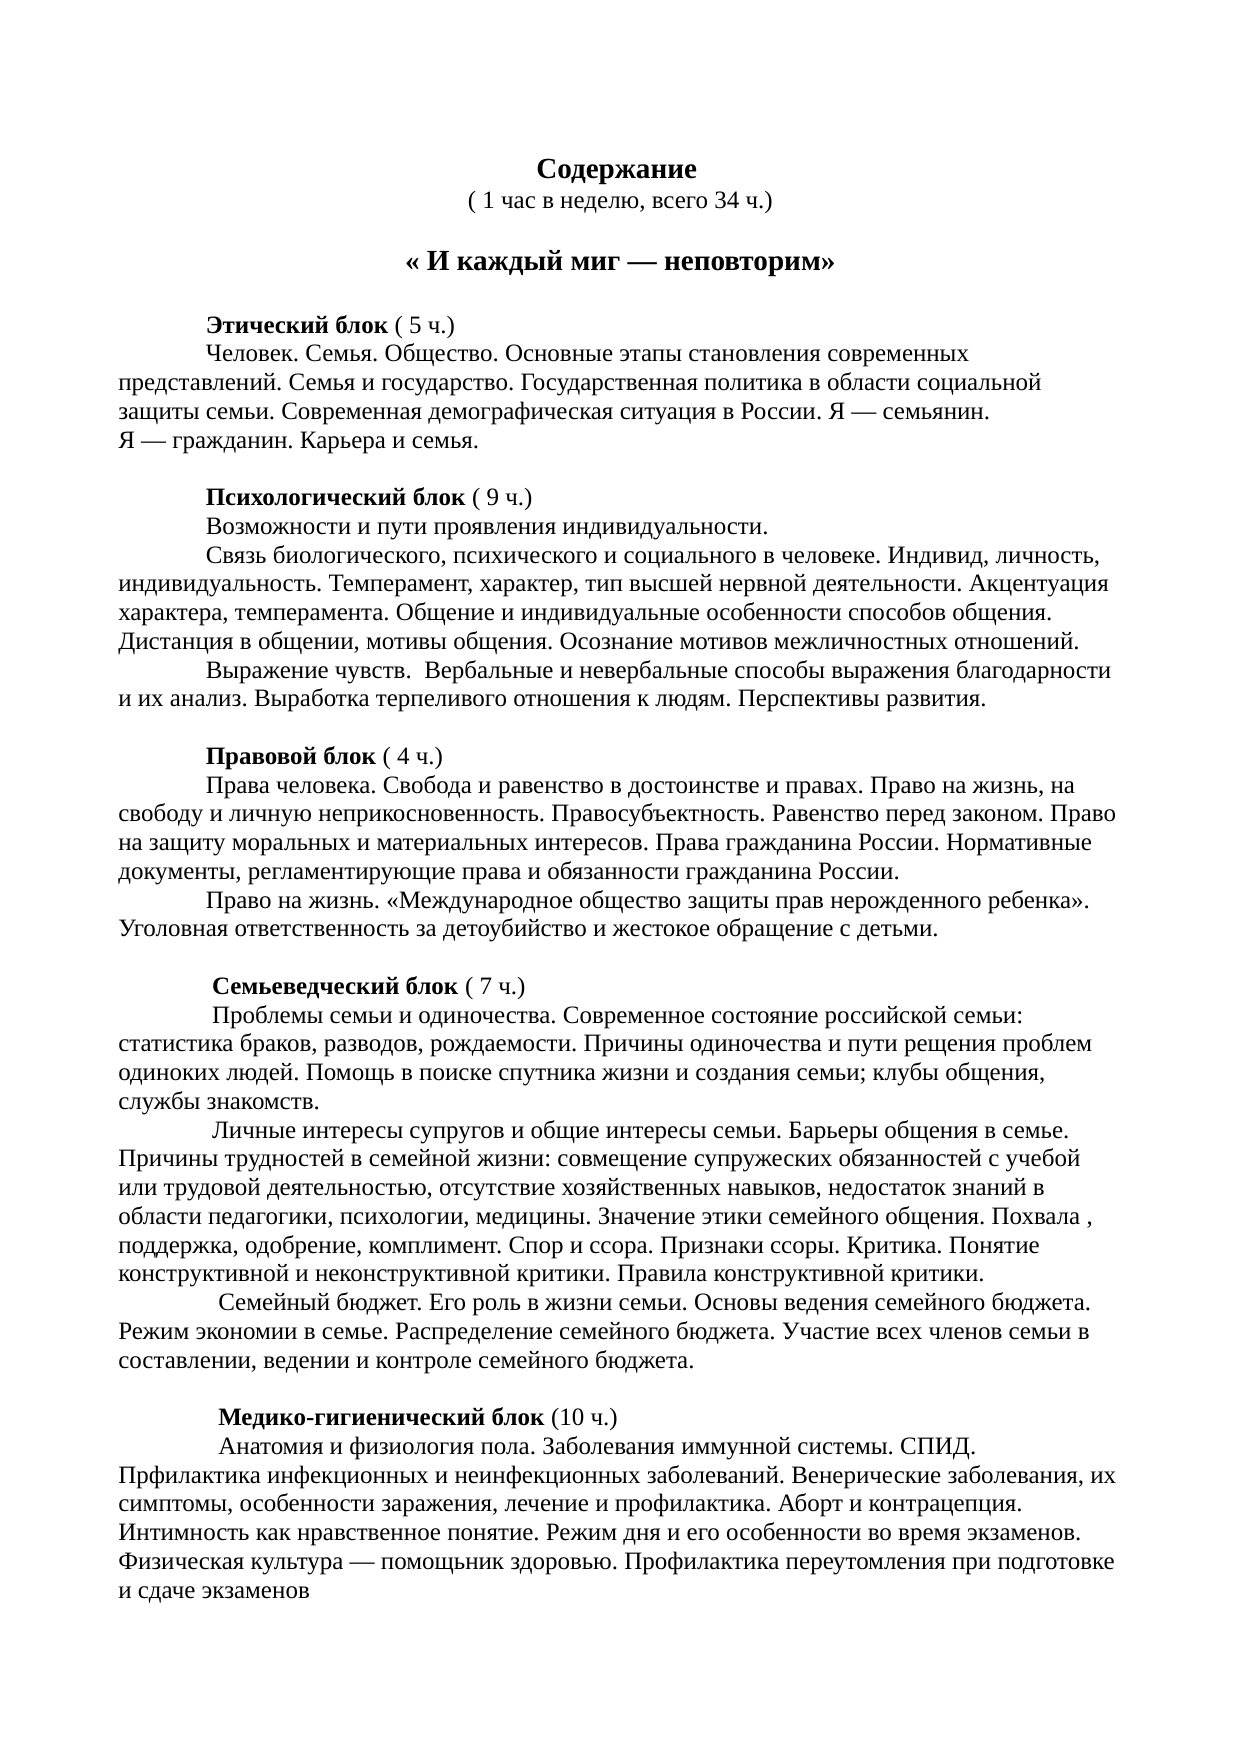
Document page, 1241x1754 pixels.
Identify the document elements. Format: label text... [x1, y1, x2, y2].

text Семьеведческий блок ( 7 ч.) [118, 971, 1122, 1000]
text Возможности и пути проявления индивидуальности. [118, 511, 1122, 540]
text Личные интересы супругов и общие интересы семьи. Барьеры общения в семье. Причины трудностей в семейной жизни: совмещение супружеских обязанностей с учебой или трудовой деятельностью, отсутствие хозяйственных навыков, недостаток знаний в области педагогики, психологии, медицины. Значение этики семейного общения. Похвала , поддержка, одобрение, комплимент. Спор и ссора. Признаки ссоры. Критика. Понятие конструктивной и неконструктивной критики. Правила конструктивной критики. [118, 1115, 1122, 1287]
text Проблемы семьи и одиночества. Современное состояние российской семьи: статистика браков, разводов, рождаемости. Причины одиночества и пути рещения проблем одиноких людей. Помощь в поиске спутника жизни и создания семьи; клубы общения, службы знакомств. [118, 1000, 1122, 1115]
text Правовой блок ( 4 ч.) [118, 741, 1122, 770]
text Права человека. Свобода и равенство в достоинстве и правах. Право на жизнь, на свободу и личную неприкосновенность. Правосубъектность. Равенство перед законом. Право на защиту моральных и материальных интересов. Права гражданина России. Нормативные документы, регламентирующие права и обязанности гражданина России. [118, 770, 1122, 885]
text Психологический блок ( 9 ч.) [118, 482, 1122, 511]
text ( 1 час в неделю, всего 34 ч.) [118, 185, 1122, 214]
text Человек. Семья. Общество. Основные этапы становления современных представлений. Семья и государство. Государственная политика в области социальной защиты семьи. Современная демографическая ситуация в России. Я — семьянин. Я — гражданин. Карьера и семья. [118, 338, 1122, 453]
text Связь биологического, психического и социального в человеке. Индивид, личность, индивидуальность. Темперамент, характер, тип высшей нервной деятельности. Акцентуация характера, темперамента. Общение и индивидуальные особенности способов общения. Дистанция в общении, мотивы общения. Осознание мотивов межличностных отношений. [118, 540, 1122, 655]
text Этический блок ( 5 ч.) [118, 310, 1122, 338]
text Семейный бюджет. Его роль в жизни семьи. Основы ведения семейного бюджета. Режим экономии в семье. Распределение семейного бюджета. Участие всех членов семьи в составлении, ведении и контроле семейного бюджета. [118, 1287, 1122, 1373]
text Медико-гигиенический блок (10 ч.) [118, 1402, 1122, 1431]
text Содержание [118, 152, 1122, 185]
text « И каждый миг — неповторим» [118, 243, 1122, 276]
text Анатомия и физиология пола. Заболевания иммунной системы. СПИД. Прфилактика инфекционных и неинфекционных заболеваний. Венерические заболевания, их симптомы, особенности заражения, лечение и профилактика. Аборт и контрацепция. Интимность как нравственное понятие. Режим дня и его особенности во время экзаменов. Физическая культура — помощьник здоровью. Профилактика переутомления при подготовке и сдаче экзаменов [118, 1431, 1122, 1603]
text Право на жизнь. «Международное общество защиты прав нерожденного ребенка». Уголовная ответственность за детоубийство и жестокое обращение с детьми. [118, 885, 1122, 942]
text Выражение чувств. Вербальные и невербальные способы выражения благодарности и их анализ. Выработка терпеливого отношения к людям. Перспективы развития. [118, 655, 1122, 712]
